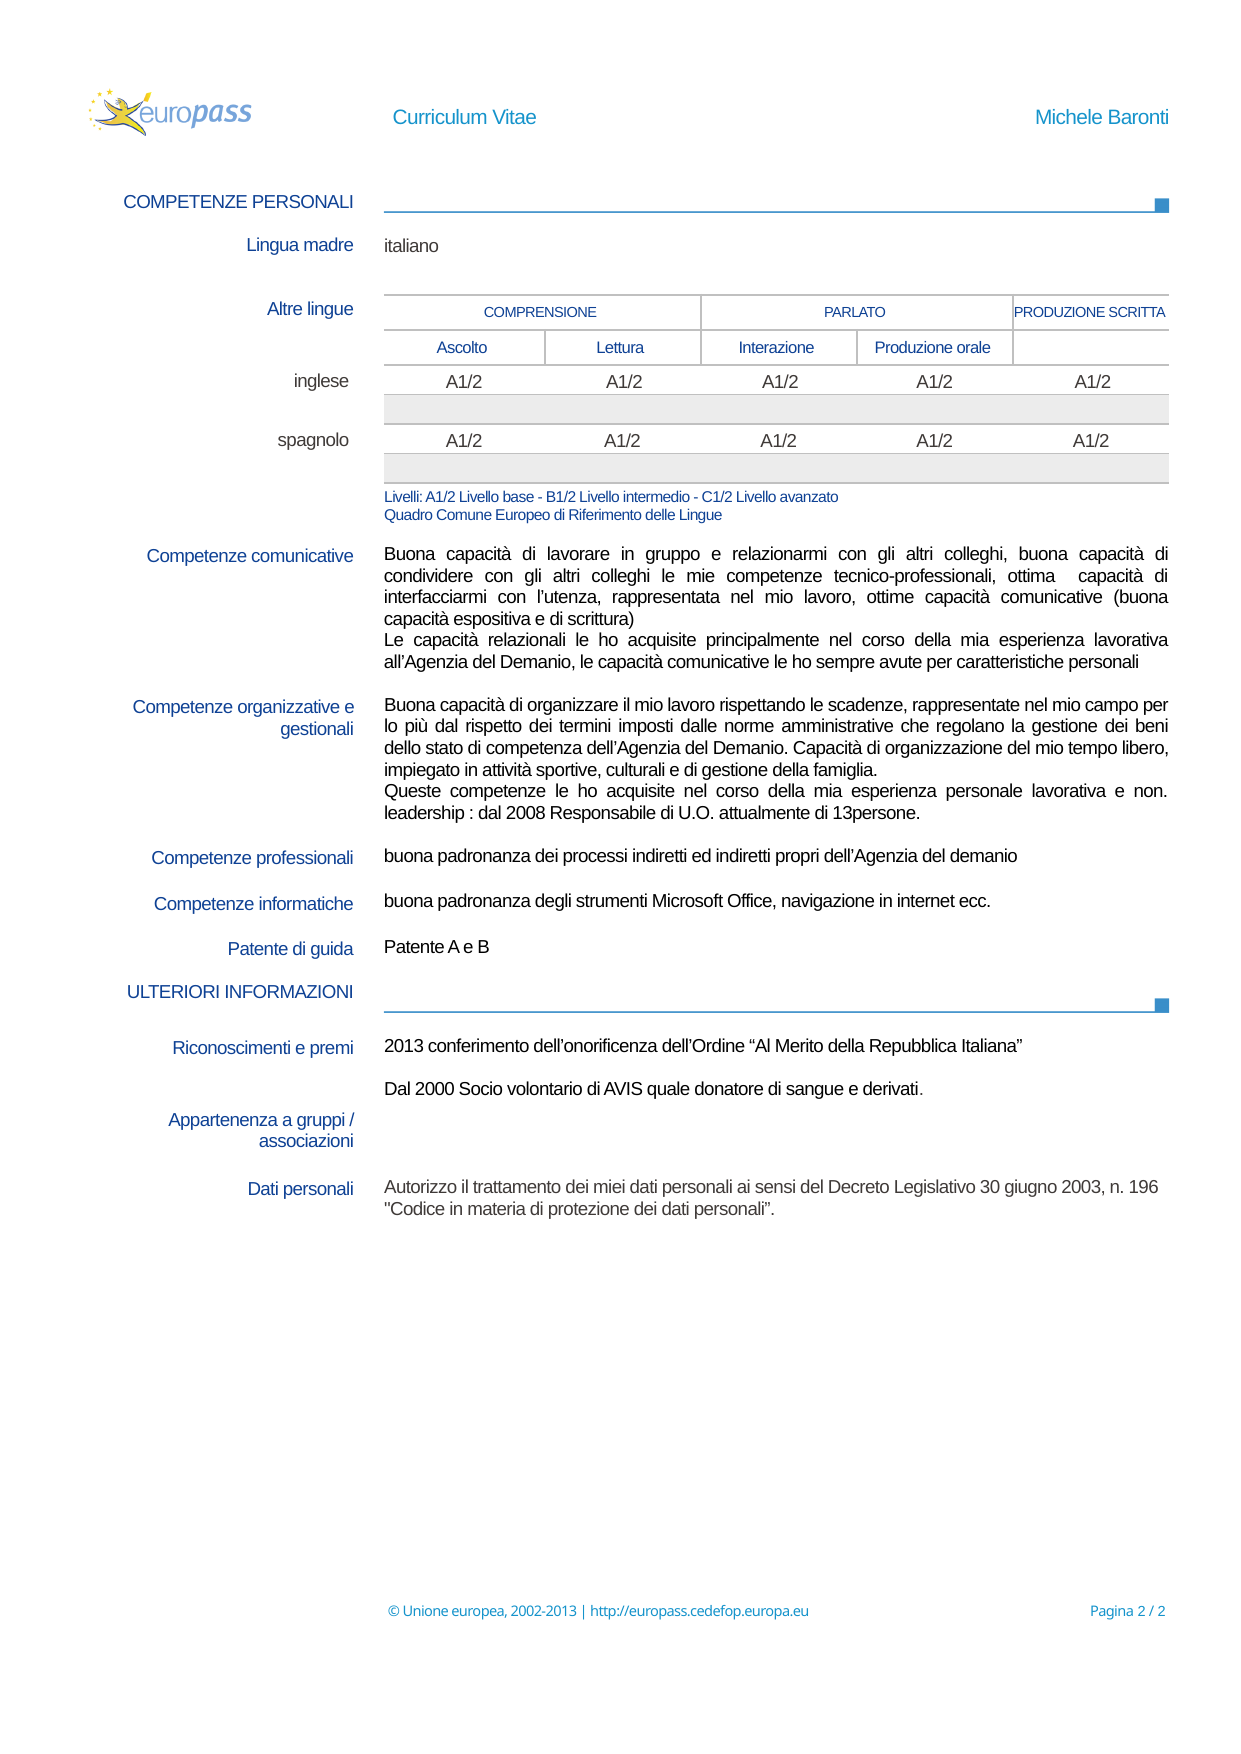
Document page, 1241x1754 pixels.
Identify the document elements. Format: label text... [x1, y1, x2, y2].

table_header [384, 190, 1169, 211]
table_header Riconoscimenti e premi Appartenenza a gruppi / associazioni [89, 1035, 384, 1152]
table_cell A1/2 [384, 366, 544, 394]
table_cell [384, 1152, 1169, 1176]
table_cell [384, 258, 1169, 293]
table_cell PRODUZIONE SCRITTA [1014, 296, 1169, 329]
table_cell A1/2 [545, 425, 701, 453]
table_cell Altre lingue [89, 294, 384, 364]
table_header italiano [384, 232, 1169, 258]
table_header Buona capacità di lavorare in gruppo e relazionarmi con gli altri colleghi, buona capacità di condividere con gli altri colleghi le mie competenze tecnico-professionali, ottima capacità di interfacciarmi con l’utenza, rappresentata nel mio lavoro, ottime capacità comunicative (buona capacità espositiva e di scrittura) Le capacità relazionali le ho acquisite principalmente nel corso della mia esperienza lavorativa all’Agenzia del Demanio, le capacità comunicative le ho sempre avute per caratteristiche personali [384, 543, 1169, 672]
table_cell Dati personali [89, 1176, 384, 1219]
table_cell [384, 395, 1169, 423]
table_header ULTERIORI INFORMAZIONI [89, 981, 384, 1013]
table_header Competenze comunicative [89, 543, 384, 672]
table_cell A1/2 [1013, 366, 1169, 394]
table_header Patente di guida [89, 936, 384, 960]
table_cell Ascolto [384, 331, 544, 364]
table_cell A1/2 [545, 366, 701, 394]
table_cell spagnolo [89, 423, 384, 453]
table_cell Lettura [546, 331, 700, 364]
table_cell A1/2 [701, 366, 857, 394]
table_cell [89, 453, 384, 482]
table_header Competenze organizzative e gestionali [89, 694, 384, 823]
table_header Patente A e B [384, 936, 1169, 960]
table_cell [89, 1152, 384, 1176]
table_cell COMPRENSIONE [384, 296, 700, 329]
table_cell [89, 482, 384, 524]
table_header Lingua madre [89, 232, 384, 258]
table_cell A1/2 [384, 425, 544, 453]
table_header buona padronanza degli strumenti Microsoft Office, navigazione in internet ecc. [384, 890, 1169, 914]
table_cell Interazione [702, 331, 856, 364]
table_cell [384, 454, 1169, 482]
table_header COMPETENZE PERSONALI [89, 190, 384, 212]
table_cell A1/2 [701, 425, 857, 453]
table_header Competenze professionali [89, 845, 384, 869]
table_header 2013 conferimento dell’onorificenza dell’Ordine “Al Merito della Repubblica Italiana” Dal 2000 Socio volontario di AVIS quale donatore di sangue e derivati. [384, 1035, 1169, 1152]
table_header Buona capacità di organizzare il mio lavoro rispettando le scadenze, rappresentate nel mio campo per lo più dal rispetto dei termini imposti dalle norme amministrative che regolano la gestione dei beni dello stato di competenza dell’Agenzia del Demanio. Capacità di organizzazione del mio tempo libero, impiegato in attività sportive, culturali e di gestione della famiglia. Queste competenze le ho acquisite nel corso della mia esperienza personale lavorativa e non. leadership : dal 2008 Responsabile di U.O. attualmente di 13persone. [384, 694, 1169, 823]
table_cell Produzione orale [858, 331, 1012, 364]
table_cell A1/2 [857, 425, 1013, 453]
table_cell PARLATO [702, 296, 1012, 329]
table_cell A1/2 [1013, 425, 1169, 453]
table_cell [1014, 331, 1169, 364]
table_cell [89, 258, 384, 293]
table_header Competenze informatiche [89, 890, 384, 914]
table_header [384, 981, 1169, 1011]
table_cell Autorizzo il trattamento dei miei dati personali ai sensi del Decreto Legislativo 30 giugno 2003, n. 196 "Codice in materia di protezione dei dati personali”. [384, 1176, 1169, 1219]
table_cell Livelli: A1/2 Livello base - B1/2 Livello intermedio - C1/2 Livello avanzato Quadro Comune Europeo di Riferimento delle Lingue [384, 484, 1169, 524]
table_cell [89, 394, 384, 423]
table_header buona padronanza dei processi indiretti ed indiretti propri dell’Agenzia del demanio [384, 845, 1169, 869]
table_cell A1/2 [857, 366, 1013, 394]
table_cell inglese [89, 364, 384, 394]
